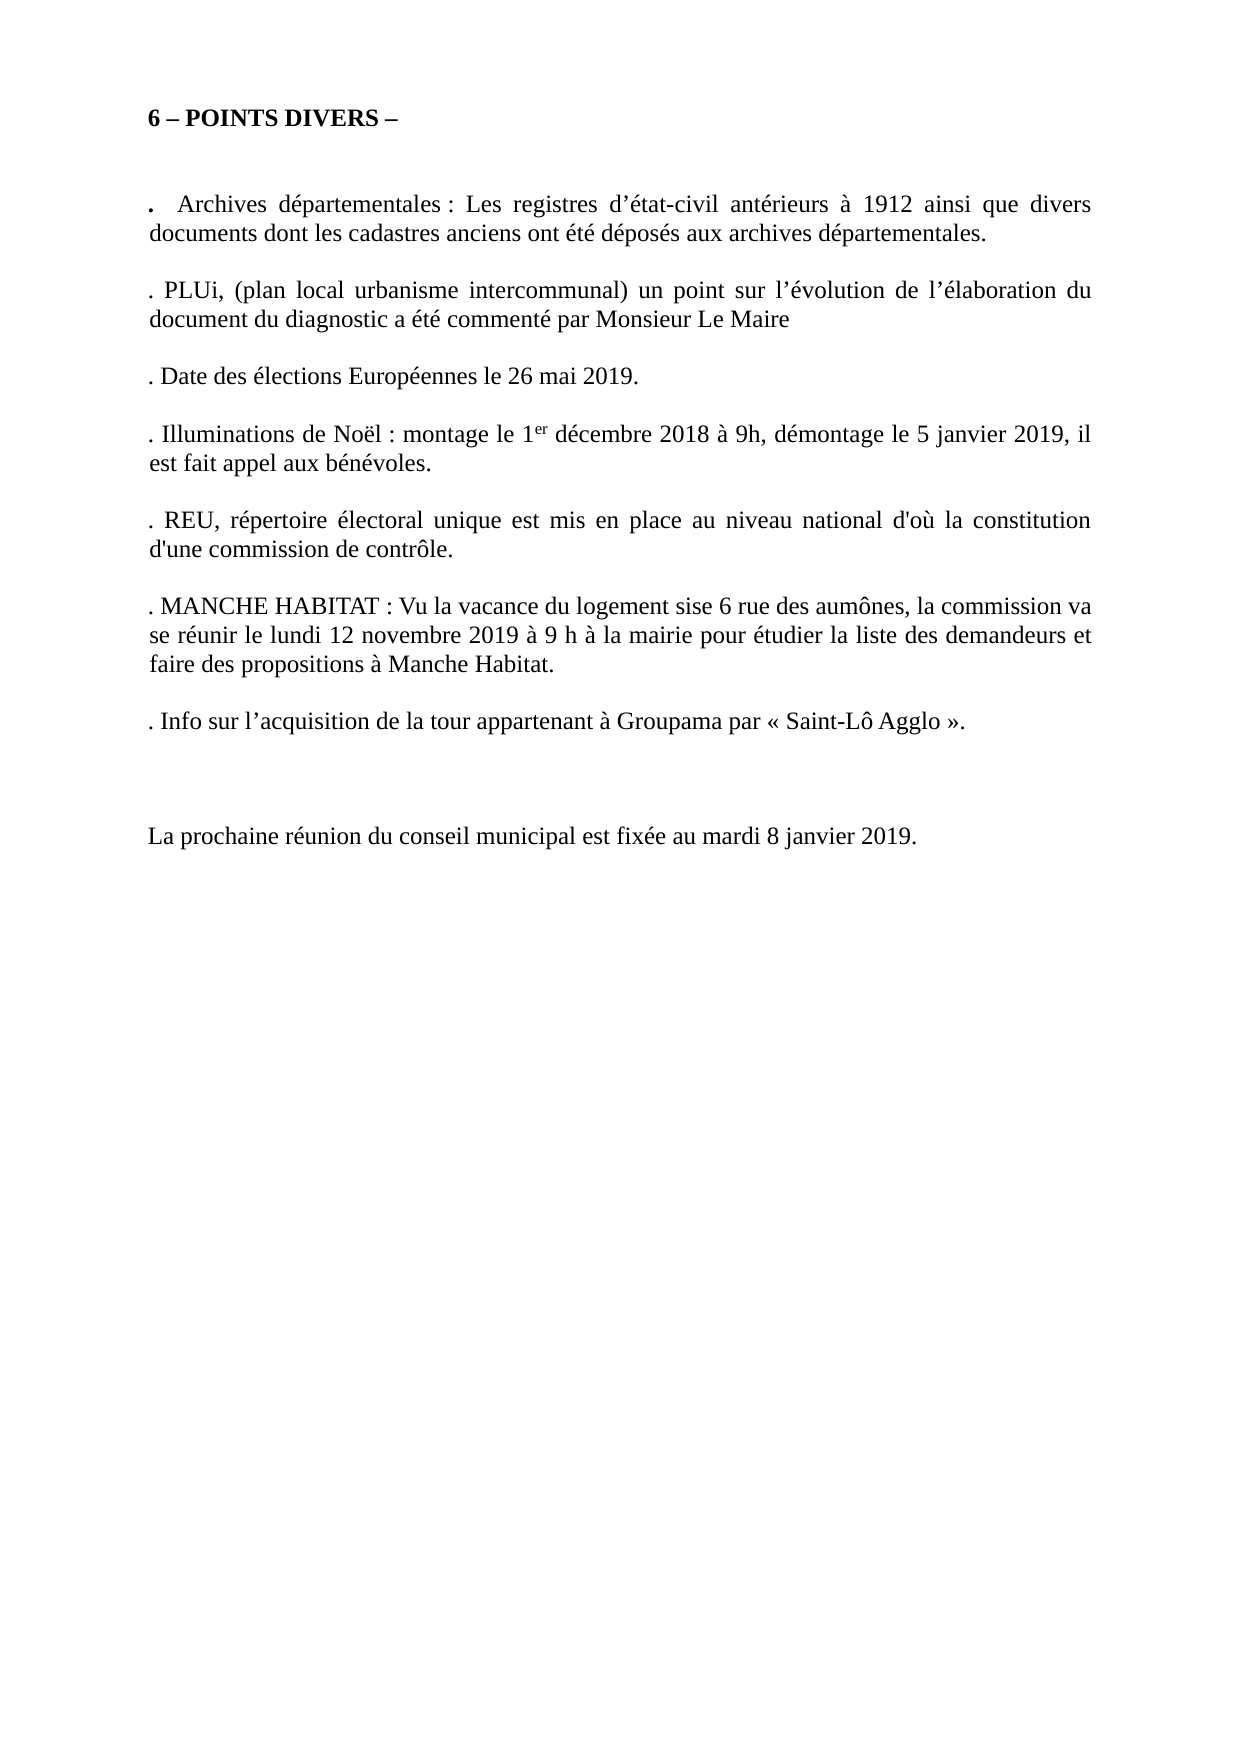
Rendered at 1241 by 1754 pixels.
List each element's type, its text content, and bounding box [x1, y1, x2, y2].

list . Date des élections Européennes le 26 mai 2019. [148, 361, 1093, 390]
list . Illuminations de Noël : montage le 1er décembre 2018 à 9h, démontage le 5 janvier 2019, il est fait appel aux bénévoles. [148, 419, 1093, 476]
list La prochaine réunion du conseil municipal est fixée au mardi 8 janvier 2019. [148, 821, 1093, 850]
list . REU, répertoire électoral unique est mis en place au niveau national d'où la constitution d'une commission de contrôle. [148, 505, 1093, 563]
list . Archives départementales : Les registres d’état-civil antérieurs à 1912 ainsi que divers documents dont les cadastres anciens ont été déposés aux archives départementales. [148, 189, 1093, 246]
list . PLUi, (plan local urbanisme intercommunal) un point sur l’évolution de l’élaboration du document du diagnostic a été commenté par Monsieur Le Maire [148, 275, 1093, 333]
list . MANCHE HABITAT : Vu la vacance du logement sise 6 rue des aumônes, la commission va se réunir le lundi 12 novembre 2019 à 9 h à la mairie pour étudier la liste des demandeurs et faire des propositions à Manche Habitat. [148, 591, 1093, 678]
list 6 – POINTS DIVERS – [148, 103, 1093, 131]
list . Info sur l’acquisition de la tour appartenant à Groupama par « Saint-Lô Agglo ». [148, 706, 1093, 735]
